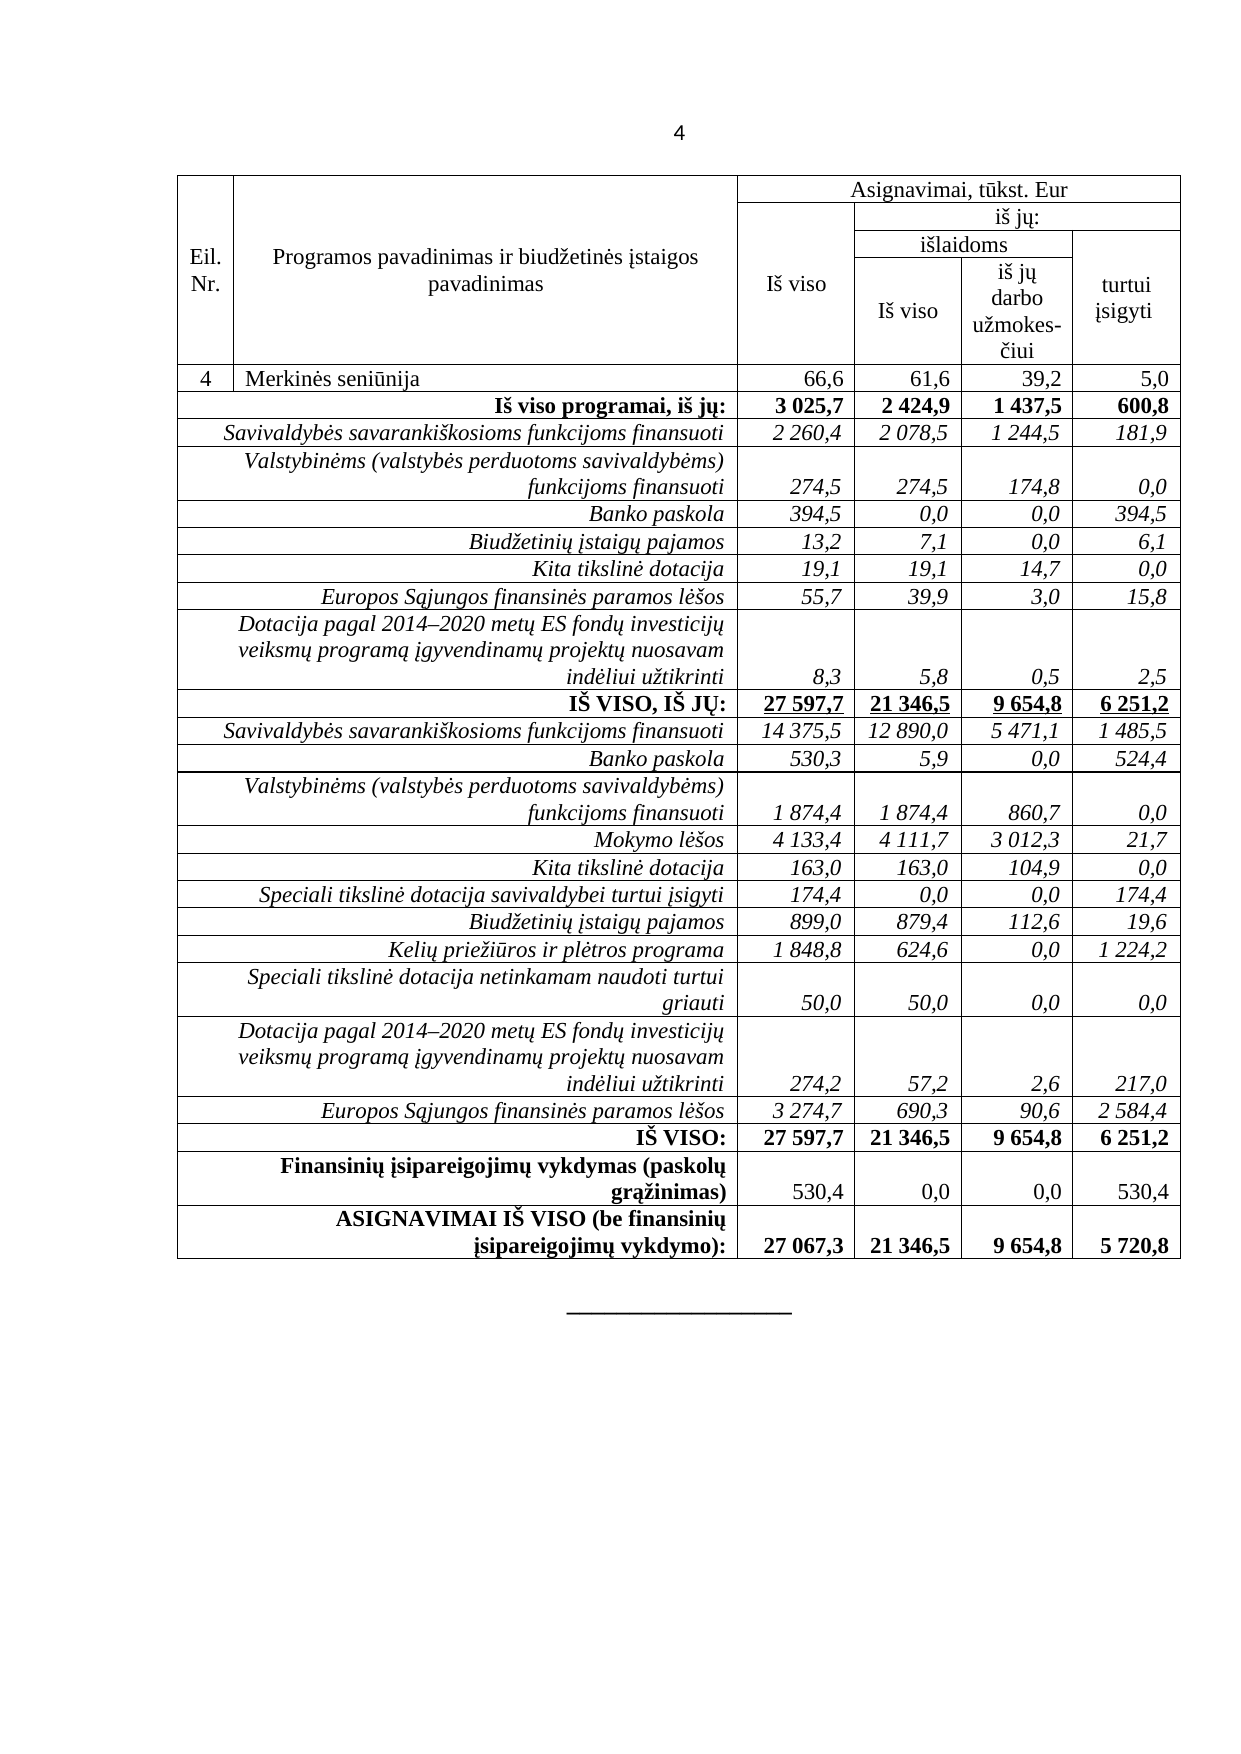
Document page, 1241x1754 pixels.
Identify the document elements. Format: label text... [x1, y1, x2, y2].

table_cell 0,0 [962, 936, 1072, 962]
table_cell 600,8 [1073, 392, 1180, 418]
table_cell 57,2 [855, 1017, 961, 1096]
table_cell 0,0 [962, 881, 1072, 907]
table_cell 5 720,8 [1073, 1206, 1180, 1258]
table_cell 9 654,8 [962, 1124, 1072, 1151]
table_cell 1 244,5 [962, 419, 1072, 446]
table_cell Finansinių įsipareigojimų vykdymas (paskolų grąžinimas) [178, 1152, 737, 1204]
table_cell 0,0 [1073, 555, 1180, 582]
table_cell 0,0 [962, 528, 1072, 554]
table_cell 1 224,2 [1073, 936, 1180, 962]
table_cell 5,8 [855, 610, 961, 689]
table_cell 274,2 [738, 1017, 854, 1096]
table_cell Speciali tikslinė dotacija netinkamam naudoti turtui griauti [178, 963, 737, 1016]
table_cell 1 874,4 [738, 773, 854, 825]
table_cell 530,4 [738, 1152, 854, 1204]
table_cell Valstybinėms (valstybės perduotoms savivaldybėms) funkcijoms finansuoti [178, 447, 737, 499]
table_cell 27 597,7 [738, 690, 854, 717]
table_cell Kita tikslinė dotacija [178, 555, 737, 582]
table_cell 39,9 [855, 583, 961, 609]
table_cell Europos Sąjungos finansinės paramos lėšos [178, 583, 737, 609]
table_cell 104,9 [962, 854, 1072, 880]
table_cell 624,6 [855, 936, 961, 962]
table_cell 1 874,4 [855, 773, 961, 825]
table_cell 5,9 [855, 745, 961, 771]
table_cell ASIGNAVIMAI IŠ VISO (be finansinių įsipareigojimų vykdymo): [178, 1206, 737, 1258]
table_cell 0,0 [855, 501, 961, 527]
table_cell iš jų darbo užmokes-čiui [962, 258, 1072, 363]
table_cell 174,4 [1073, 881, 1180, 907]
table_cell IŠ VISO, IŠ JŲ: [178, 690, 737, 717]
table_cell 274,5 [738, 447, 854, 499]
table_cell 181,9 [1073, 419, 1180, 446]
table_cell 21,7 [1073, 826, 1180, 852]
table_cell Kelių priežiūros ir plėtros programa [178, 936, 737, 962]
table_cell 5,0 [1073, 365, 1180, 391]
table_cell išlaidoms [855, 231, 1072, 257]
table_cell 1 485,5 [1073, 718, 1180, 744]
table_cell Dotacija pagal 2014–2020 metų ES fondų investicijų veiksmų programą įgyvendinamų projektų nuosavam indėliui užtikrinti [178, 610, 737, 689]
table_cell Valstybinėms (valstybės perduotoms savivaldybėms) funkcijoms finansuoti [178, 773, 737, 825]
table_cell 690,3 [855, 1097, 961, 1123]
table_cell Iš viso [855, 258, 961, 363]
table_cell Speciali tikslinė dotacija savivaldybei turtui įsigyti [178, 881, 737, 907]
table_cell 524,4 [1073, 745, 1180, 771]
table_cell 14,7 [962, 555, 1072, 582]
table_cell 21 346,5 [855, 1124, 961, 1151]
table_cell 21 346,5 [855, 690, 961, 717]
table_cell 21 346,5 [855, 1206, 961, 1258]
table_cell 4 [178, 365, 233, 391]
table_cell 0,0 [1073, 963, 1180, 1016]
table_cell 7,1 [855, 528, 961, 554]
table_cell 19,6 [1073, 908, 1180, 935]
table_cell 1 848,8 [738, 936, 854, 962]
table_cell 1 437,5 [962, 392, 1072, 418]
table_cell 530,3 [738, 745, 854, 771]
text __________________ [177, 1288, 1181, 1317]
table_cell 2,6 [962, 1017, 1072, 1096]
table_cell 0,0 [962, 745, 1072, 771]
table_cell Biudžetinių įstaigų pajamos [178, 528, 737, 554]
table_cell 15,8 [1073, 583, 1180, 609]
table_cell 163,0 [738, 854, 854, 880]
table_cell 27 597,7 [738, 1124, 854, 1151]
table_cell 3,0 [962, 583, 1072, 609]
table_cell Savivaldybės savarankiškosioms funkcijoms finansuoti [178, 419, 737, 446]
table_cell 530,4 [1073, 1152, 1180, 1204]
table_cell Biudžetinių įstaigų pajamos [178, 908, 737, 935]
table_cell 5 471,1 [962, 718, 1072, 744]
table_cell Banko paskola [178, 745, 737, 771]
table_cell Savivaldybės savarankiškosioms funkcijoms finansuoti [178, 718, 737, 744]
table_cell 27 067,3 [738, 1206, 854, 1258]
table_cell 9 654,8 [962, 690, 1072, 717]
table_cell 0,0 [855, 1152, 961, 1204]
table_cell 0,0 [1073, 854, 1180, 880]
table_cell 0,0 [962, 1152, 1072, 1204]
table_cell 0,0 [855, 881, 961, 907]
table_cell 6 251,2 [1073, 1124, 1180, 1151]
table_cell 19,1 [738, 555, 854, 582]
table_cell 6,1 [1073, 528, 1180, 554]
table_cell 174,4 [738, 881, 854, 907]
table_cell 66,6 [738, 365, 854, 391]
table_cell 163,0 [855, 854, 961, 880]
table_cell Dotacija pagal 2014–2020 metų ES fondų investicijų veiksmų programą įgyvendinamų projektų nuosavam indėliui užtikrinti [178, 1017, 737, 1096]
table_cell 61,6 [855, 365, 961, 391]
table_cell 174,8 [962, 447, 1072, 499]
table_cell 0,5 [962, 610, 1072, 689]
table_cell 879,4 [855, 908, 961, 935]
table_cell Merkinės seniūnija [234, 365, 737, 391]
table_cell 899,0 [738, 908, 854, 935]
table_cell Kita tikslinė dotacija [178, 854, 737, 880]
table_cell Iš viso programai, iš jų: [178, 392, 737, 418]
table_cell Europos Sąjungos finansinės paramos lėšos [178, 1097, 737, 1123]
table_cell 112,6 [962, 908, 1072, 935]
table_cell 394,5 [1073, 501, 1180, 527]
table_cell Iš viso [738, 203, 854, 363]
table_cell 55,7 [738, 583, 854, 609]
table_cell Banko paskola [178, 501, 737, 527]
table_cell 50,0 [738, 963, 854, 1016]
table_cell 394,5 [738, 501, 854, 527]
table_cell 0,0 [962, 501, 1072, 527]
table_cell 0,0 [1073, 447, 1180, 499]
table_cell 0,0 [1073, 773, 1180, 825]
table_cell 2 260,4 [738, 419, 854, 446]
table_cell 274,5 [855, 447, 961, 499]
table_cell 12 890,0 [855, 718, 961, 744]
table_cell turtui įsigyti [1073, 231, 1180, 363]
table_cell 6 251,2 [1073, 690, 1180, 717]
table_cell 9 654,8 [962, 1206, 1072, 1258]
table_cell 13,2 [738, 528, 854, 554]
table_cell 50,0 [855, 963, 961, 1016]
table_header Programos pavadinimas ir biudžetinės įstaigos pavadinimas [234, 176, 737, 363]
table_cell IŠ VISO: [178, 1124, 737, 1151]
table_cell Mokymo lėšos [178, 826, 737, 852]
table_cell 2,5 [1073, 610, 1180, 689]
table_cell 19,1 [855, 555, 961, 582]
table_cell 2 584,4 [1073, 1097, 1180, 1123]
table_cell 3 012,3 [962, 826, 1072, 852]
table_cell 8,3 [738, 610, 854, 689]
table_cell 90,6 [962, 1097, 1072, 1123]
table_cell iš jų: [855, 203, 1180, 230]
table_cell 0,0 [962, 963, 1072, 1016]
table_header Asignavimai, tūkst. Eur [738, 176, 1180, 202]
table_cell 4 133,4 [738, 826, 854, 852]
table_cell 39,2 [962, 365, 1072, 391]
table_cell 14 375,5 [738, 718, 854, 744]
table_cell 3 025,7 [738, 392, 854, 418]
table_cell 2 078,5 [855, 419, 961, 446]
table_cell 860,7 [962, 773, 1072, 825]
table_cell 2 424,9 [855, 392, 961, 418]
table_cell 4 111,7 [855, 826, 961, 852]
table_cell 3 274,7 [738, 1097, 854, 1123]
table_cell 217,0 [1073, 1017, 1180, 1096]
table_header Eil. Nr. [178, 176, 233, 363]
